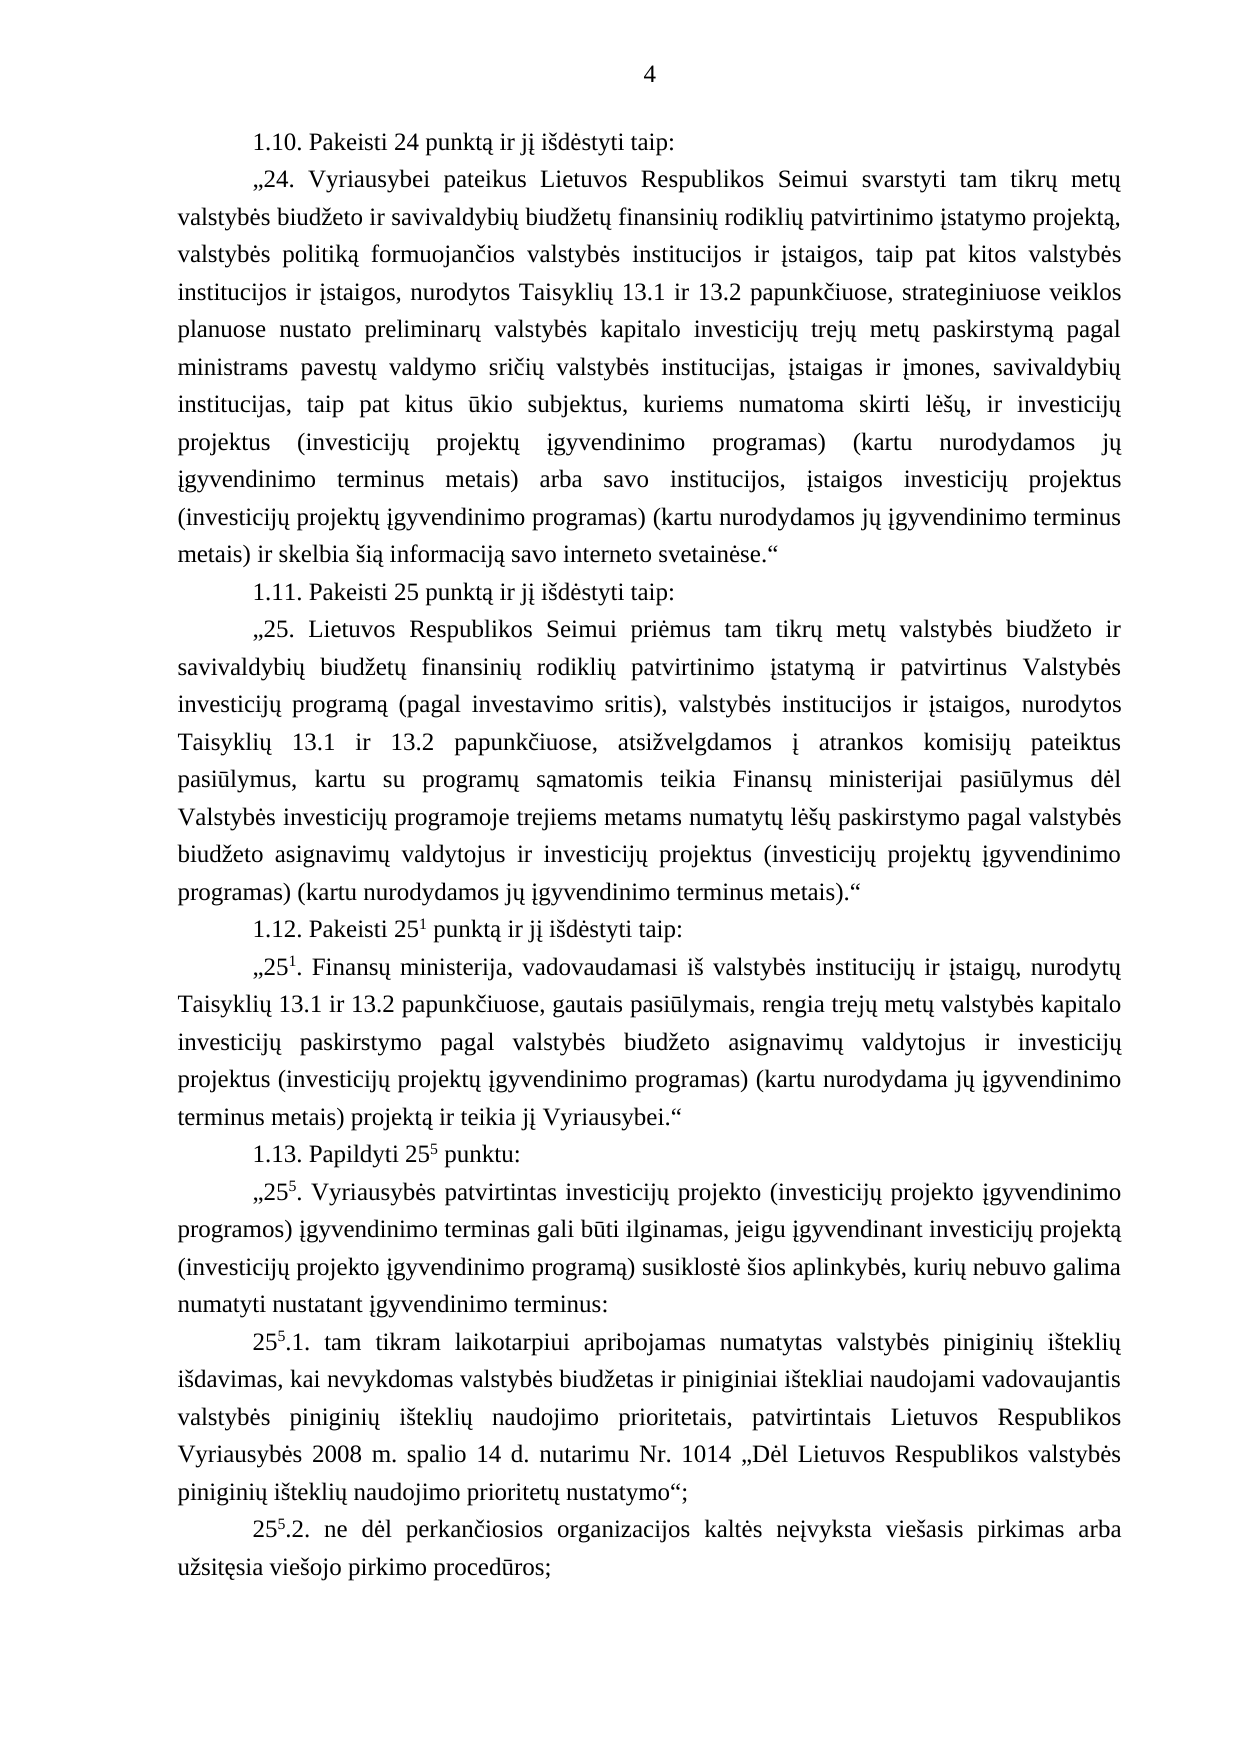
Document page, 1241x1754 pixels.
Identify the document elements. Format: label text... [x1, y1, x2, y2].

text 1.11. Pakeisti 25 punktą ir jį išdėstyti taip: [177, 568, 1122, 606]
text 1.12. Pakeisti 251 punktą ir jį išdėstyti taip: [177, 906, 1122, 943]
text „255. Vyriausybės patvirtintas investicijų projekto (investicijų projekto įgyvendinimo programos) įgyvendinimo terminas gali būti ilginamas, jeigu įgyvendinant investicijų projektą (investicijų projekto įgyvendinimo programą) susiklostė šios aplinkybės, kurių nebuvo galima numatyti nustatant įgyvendinimo terminus: [177, 1168, 1122, 1318]
text 255.1. tam tikram laikotarpiui apribojamas numatytas valstybės piniginių išteklių išdavimas, kai nevykdomas valstybės biudžetas ir piniginiai ištekliai naudojami vadovaujantis valstybės piniginių išteklių naudojimo prioritetais, patvirtintais Lietuvos Respublikos Vyriausybės 2008 m. spalio 14 d. nutarimu Nr. 1014 „Dėl Lietuvos Respublikos valstybės piniginių išteklių naudojimo prioritetų nustatymo“; [177, 1318, 1122, 1506]
text 1.10. Pakeisti 24 punktą ir jį išdėstyti taip: [177, 118, 1122, 156]
text „25. Lietuvos Respublikos Seimui priėmus tam tikrų metų valstybės biudžeto ir savivaldybių biudžetų finansinių rodiklių patvirtinimo įstatymą ir patvirtinus Valstybės investicijų programą (pagal investavimo sritis), valstybės institucijos ir įstaigos, nurodytos Taisyklių 13.1 ir 13.2 papunkčiuose, atsižvelgdamos į atrankos komisijų pateiktus pasiūlymus, kartu su programų sąmatomis teikia Finansų ministerijai pasiūlymus dėl Valstybės investicijų programoje trejiems metams numatytų lėšų paskirstymo pagal valstybės biudžeto asignavimų valdytojus ir investicijų projektus (investicijų projektų įgyvendinimo programas) (kartu nurodydamos jų įgyvendinimo terminus metais).“ [177, 606, 1122, 906]
text „251. Finansų ministerija, vadovaudamasi iš valstybės institucijų ir įstaigų, nurodytų Taisyklių 13.1 ir 13.2 papunkčiuose, gautais pasiūlymais, rengia trejų metų valstybės kapitalo investicijų paskirstymo pagal valstybės biudžeto asignavimų valdytojus ir investicijų projektus (investicijų projektų įgyvendinimo programas) (kartu nurodydama jų įgyvendinimo terminus metais) projektą ir teikia jį Vyriausybei.“ [177, 943, 1122, 1131]
text 255.2. ne dėl perkančiosios organizacijos kaltės neįvyksta viešasis pirkimas arba užsitęsia viešojo pirkimo procedūros; [177, 1506, 1122, 1581]
text 1.13. Papildyti 255 punktu: [177, 1131, 1122, 1168]
text „24. Vyriausybei pateikus Lietuvos Respublikos Seimui svarstyti tam tikrų metų valstybės biudžeto ir savivaldybių biudžetų finansinių rodiklių patvirtinimo įstatymo projektą, valstybės politiką formuojančios valstybės institucijos ir įstaigos, taip pat kitos valstybės institucijos ir įstaigos, nurodytos Taisyklių 13.1 ir 13.2 papunkčiuose, strateginiuose veiklos planuose nustato preliminarų valstybės kapitalo investicijų trejų metų paskirstymą pagal ministrams pavestų valdymo sričių valstybės institucijas, įstaigas ir įmones, savivaldybių institucijas, taip pat kitus ūkio subjektus, kuriems numatoma skirti lėšų, ir investicijų projektus (investicijų projektų įgyvendinimo programas) (kartu nurodydamos jų įgyvendinimo terminus metais) arba savo institucijos, įstaigos investicijų projektus (investicijų projektų įgyvendinimo programas) (kartu nurodydamos jų įgyvendinimo terminus metais) ir skelbia šią informaciją savo interneto svetainėse.“ [177, 156, 1122, 568]
